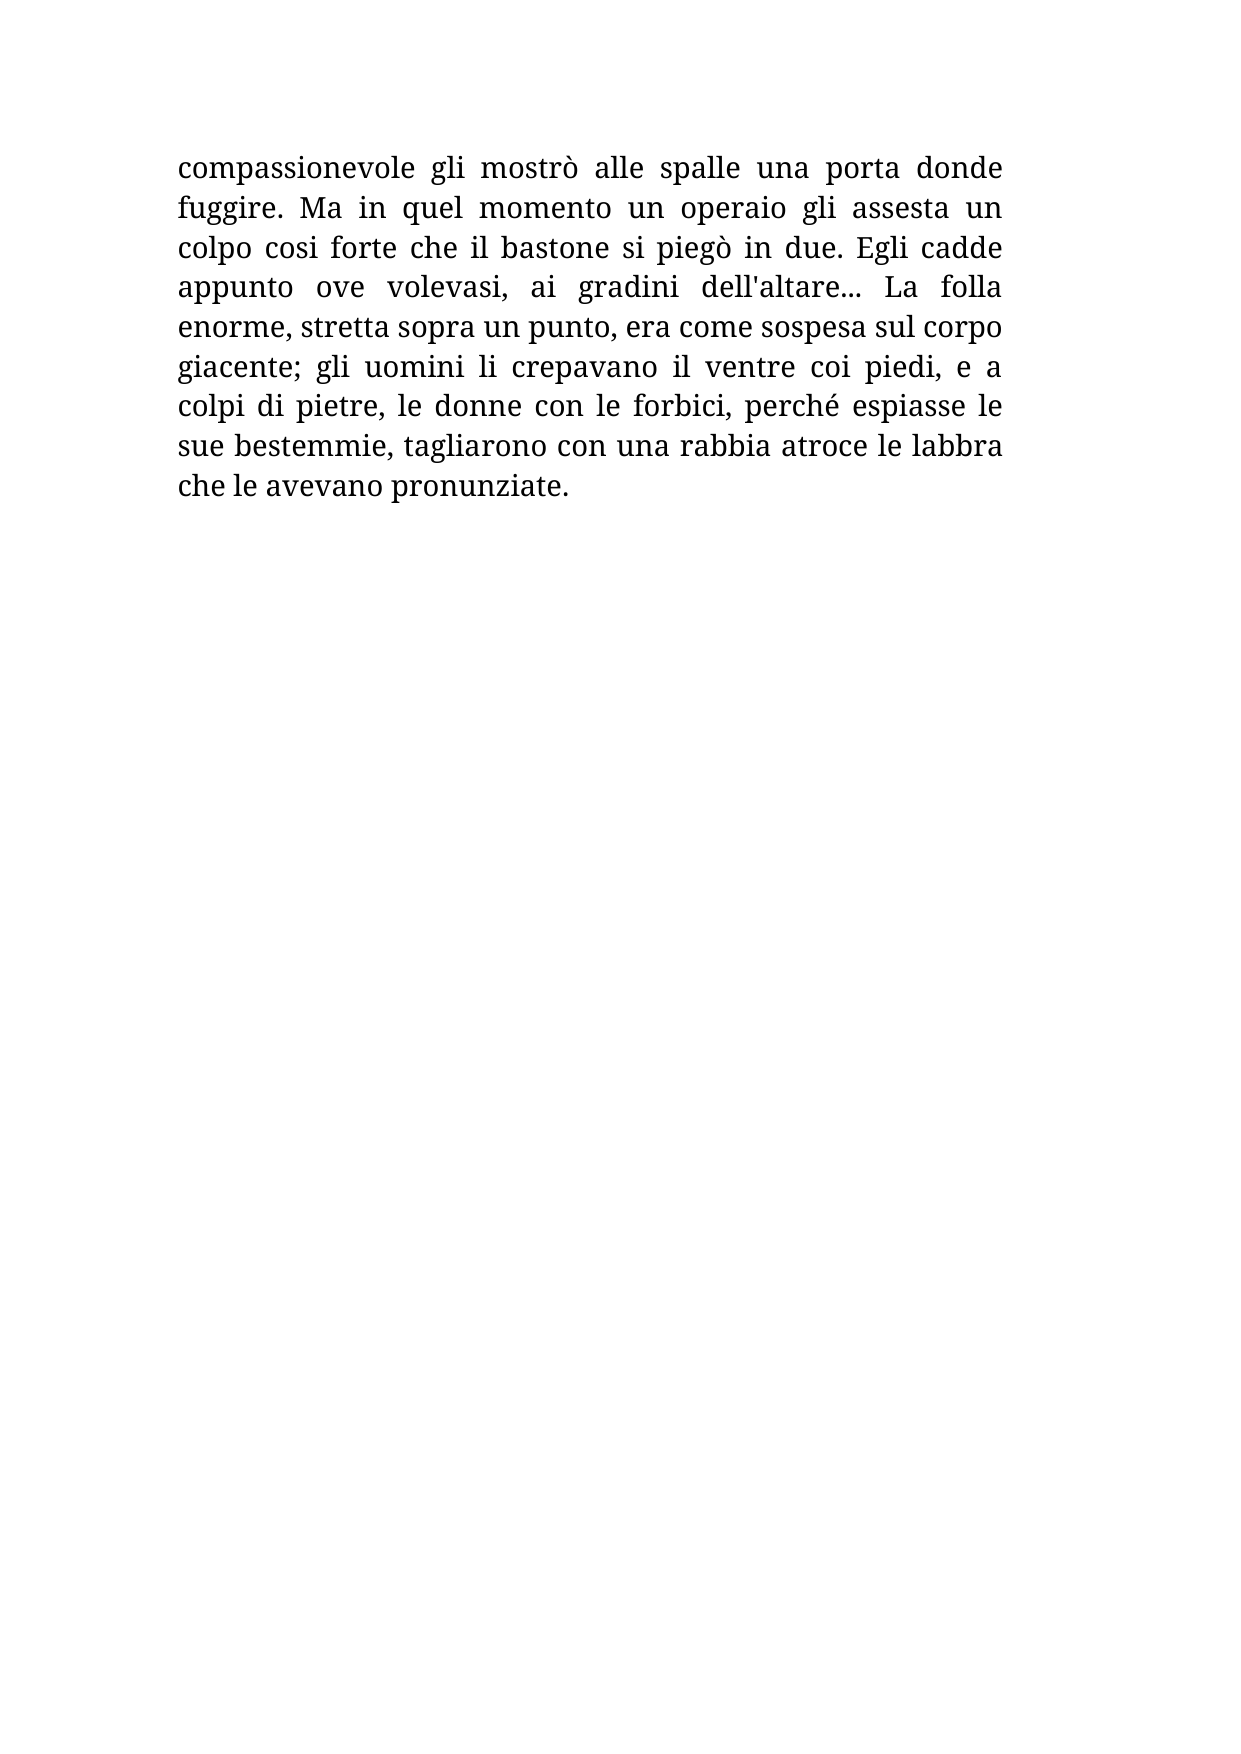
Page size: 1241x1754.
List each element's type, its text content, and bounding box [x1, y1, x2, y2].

text compassionevole gli mostrò alle spalle una porta donde fuggire. Ma in quel momento un operaio gli assesta un colpo cosi forte che il bastone si piegò in due. Egli cadde appunto ove volevasi, ai gradini dell'altare... La folla enorme, stretta sopra un punto, era come sospesa sul corpo giacente; gli uomini li crepavano il ventre coi piedi, e a colpi di pietre, le donne con le forbici, perché espiasse le sue bestemmie, tagliarono con una rabbia atroce le labbra che le avevano pronunziate. [177, 148, 1004, 505]
